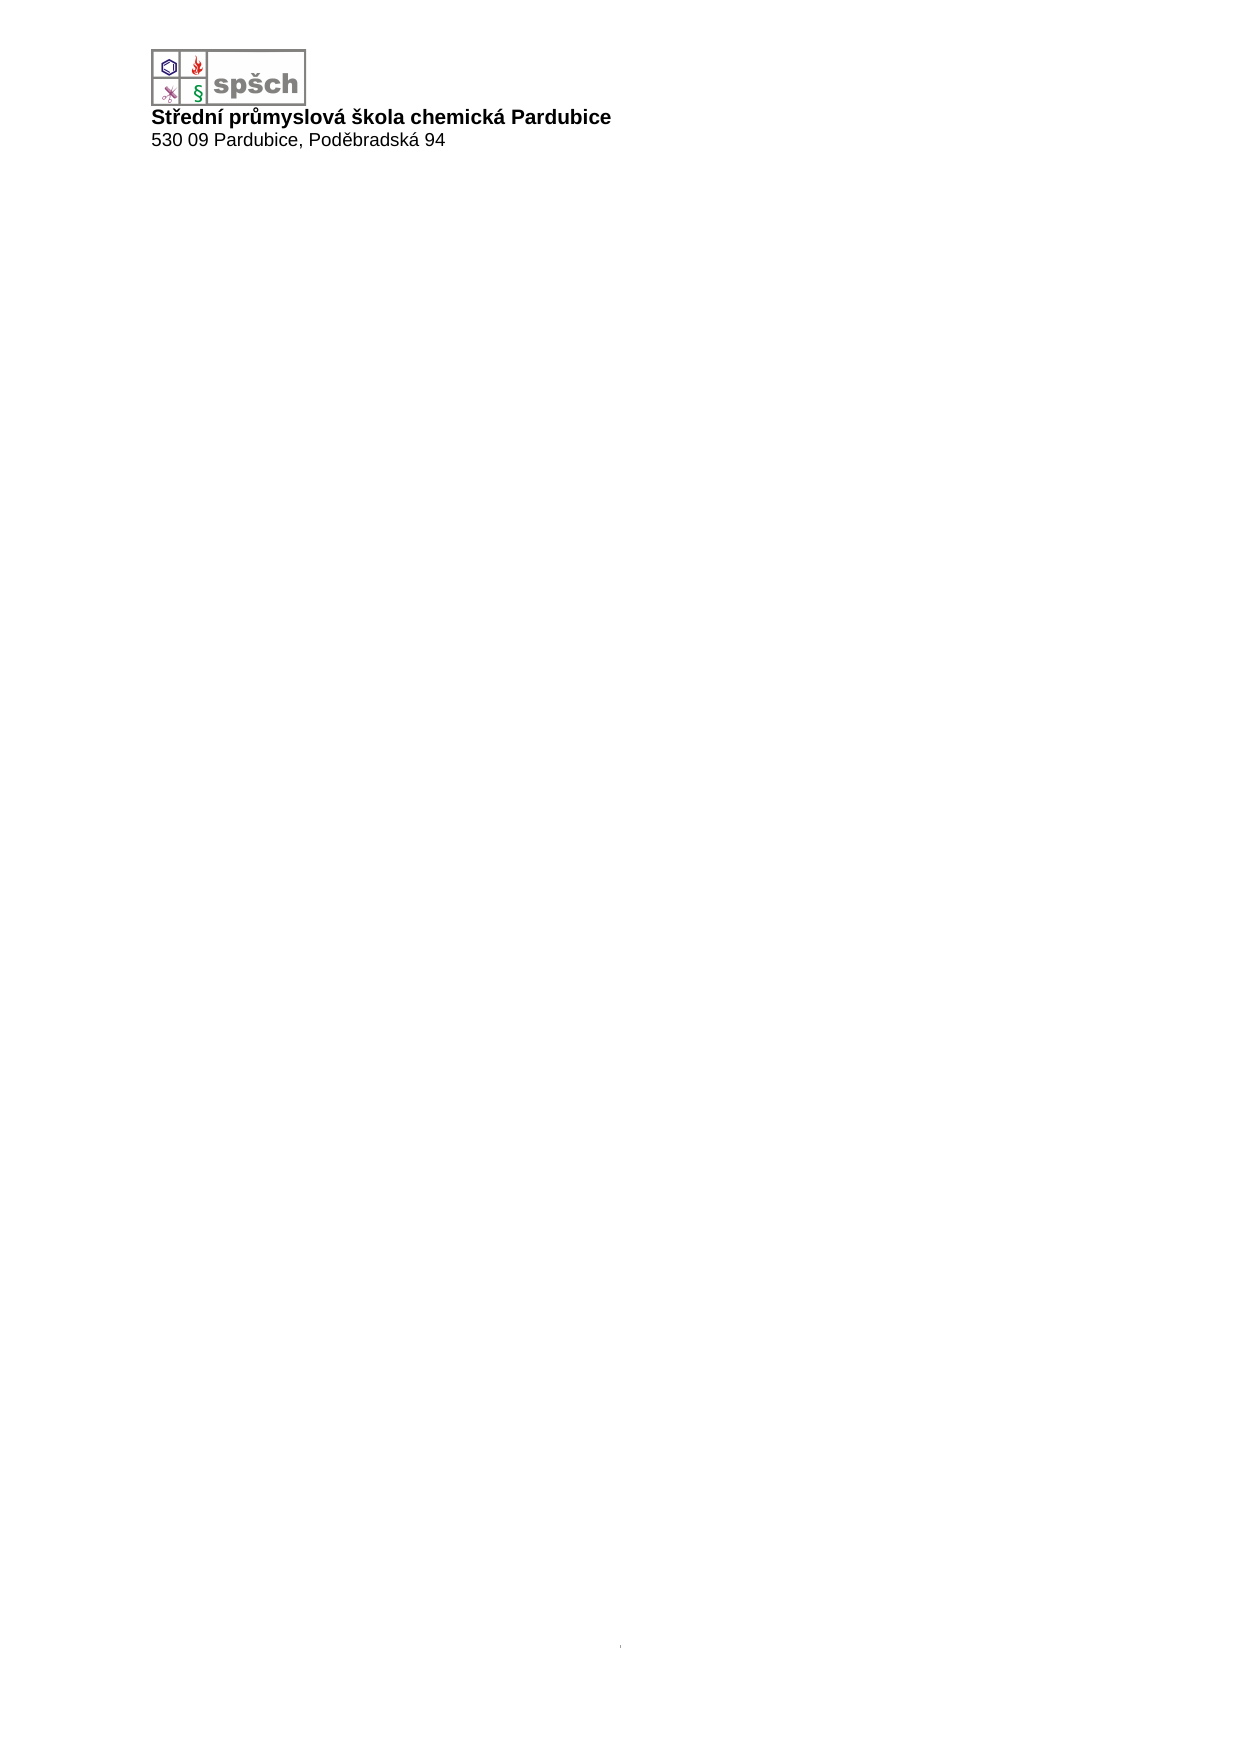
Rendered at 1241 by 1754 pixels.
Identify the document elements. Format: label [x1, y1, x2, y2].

table_header [611, 355, 1081, 400]
table_cell [141, 400, 611, 444]
picture [151, 49, 307, 106]
table_header [141, 355, 611, 400]
table_cell [611, 400, 1081, 444]
